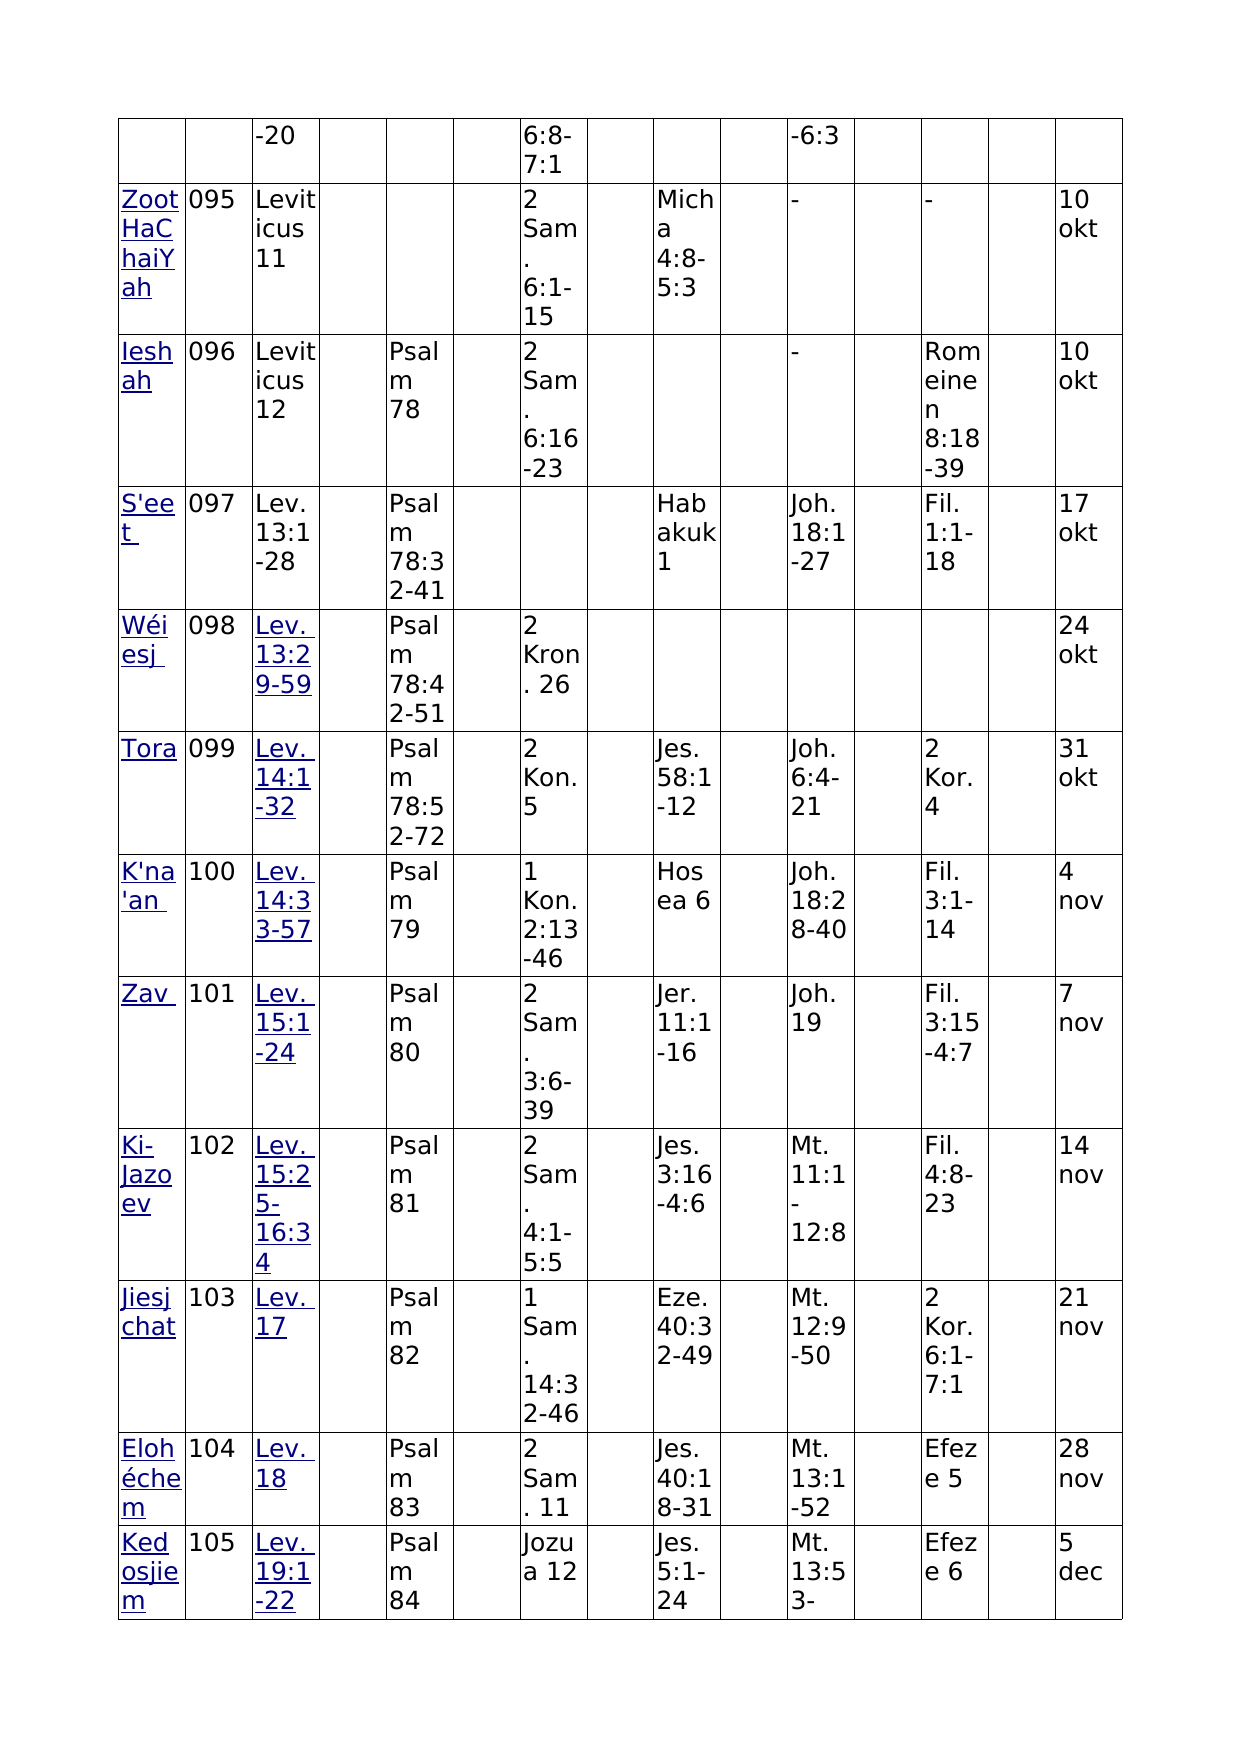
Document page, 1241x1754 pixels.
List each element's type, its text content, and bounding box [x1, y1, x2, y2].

table_cell [989, 732, 1055, 854]
table_cell 098 [186, 610, 252, 731]
table_cell [454, 335, 520, 486]
table_cell [1056, 119, 1122, 182]
table_cell Jes. 5:1-24 [654, 1526, 720, 1618]
table_cell [989, 184, 1055, 334]
table_cell [320, 1433, 386, 1525]
table_cell Mt. 13:1-52 [788, 1433, 854, 1525]
table_cell 2 Sam. 4:1-5:5 [521, 1129, 587, 1280]
table_cell [855, 977, 921, 1128]
table_cell Ki-Jazoev [119, 1129, 185, 1280]
table_cell Zav [119, 977, 185, 1128]
table_cell Lev. 17 [253, 1281, 319, 1432]
table_cell Psalm 78:42-51 [387, 610, 453, 731]
table_cell 31 okt [1056, 732, 1122, 854]
table_cell [588, 119, 653, 182]
table_cell 2 Kor. 6:1-7:1 [922, 1281, 988, 1432]
table_cell [454, 184, 520, 334]
table_cell [320, 1129, 386, 1280]
table_cell Joh. 19 [788, 977, 854, 1128]
table_cell Lev. 14:33-57 [253, 855, 319, 976]
table_cell [186, 119, 252, 182]
table_cell 1 Sam. 14:32-46 [521, 1281, 587, 1432]
table_cell 21 nov [1056, 1281, 1122, 1432]
table_cell 2 Sam. 6:1-15 [521, 184, 587, 334]
table_cell 2 Kron. 26 [521, 610, 587, 731]
table_cell 1 Kon. 2:13-46 [521, 855, 587, 976]
table_cell Fil. 3:15-4:7 [922, 977, 988, 1128]
table_cell [320, 119, 386, 182]
table_cell [989, 335, 1055, 486]
table_cell [654, 335, 720, 486]
table_cell 10 okt [1056, 184, 1122, 334]
table_cell Joh. 18:1-27 [788, 487, 854, 608]
table_cell [588, 732, 653, 854]
table_cell [855, 610, 921, 731]
table_cell Psalm 80 [387, 977, 453, 1128]
table_cell [320, 1281, 386, 1432]
table_cell 17 okt [1056, 487, 1122, 608]
table_cell 105 [186, 1526, 252, 1618]
table_cell 096 [186, 335, 252, 486]
table_cell Lev. 15:25-16:34 [253, 1129, 319, 1280]
table_cell [721, 487, 787, 608]
table_cell [320, 335, 386, 486]
table_cell 28 nov [1056, 1433, 1122, 1525]
table_cell 100 [186, 855, 252, 976]
table_cell 102 [186, 1129, 252, 1280]
table_cell [721, 855, 787, 976]
table_cell [454, 1281, 520, 1432]
table_cell [721, 610, 787, 731]
table_cell [855, 184, 921, 334]
table_cell S'eet [119, 487, 185, 608]
table_cell [454, 487, 520, 608]
table_cell 103 [186, 1281, 252, 1432]
table_cell Mt. 12:9-50 [788, 1281, 854, 1432]
table_cell [320, 977, 386, 1128]
table_cell Psalm 78:52-72 [387, 732, 453, 854]
table_cell Lev. 19:1-22 [253, 1526, 319, 1618]
table_cell 2 Sam. 3:6-39 [521, 977, 587, 1128]
table_cell [454, 610, 520, 731]
table_cell [454, 1433, 520, 1525]
table_cell Ieshah [119, 335, 185, 486]
table_cell Psalm 78:32-41 [387, 487, 453, 608]
table_cell [588, 855, 653, 976]
table_cell [588, 977, 653, 1128]
table_cell Joh. 6:4-21 [788, 732, 854, 854]
table_cell [721, 1281, 787, 1432]
table_cell [588, 1281, 653, 1432]
table_cell 099 [186, 732, 252, 854]
table_cell 104 [186, 1433, 252, 1525]
table_cell Leviticus 12 [253, 335, 319, 486]
table_cell Mt. 13:53- [788, 1526, 854, 1618]
table_cell Fil. 3:1-14 [922, 855, 988, 976]
table_cell 095 [186, 184, 252, 334]
table_cell 4 nov [1056, 855, 1122, 976]
table_cell 14 nov [1056, 1129, 1122, 1280]
table_cell - [922, 119, 988, 182]
table_cell Psalm 79 [387, 855, 453, 976]
table_cell [989, 855, 1055, 976]
table_cell Psalm 82 [387, 1281, 453, 1432]
table_cell [588, 1129, 653, 1280]
table_cell [588, 1433, 653, 1525]
table_cell [855, 335, 921, 486]
table_cell 2 Kon. 5 [521, 732, 587, 854]
table_cell [387, 119, 453, 182]
table_cell Zoot HaChaiYah [119, 184, 185, 334]
table_cell [855, 732, 921, 854]
table_cell [454, 1129, 520, 1280]
table_cell Lev. 13:29-59 [253, 610, 319, 731]
table_cell Wéiesj [119, 610, 185, 731]
table_cell Leviticus 11 [253, 184, 319, 334]
table_cell [855, 855, 921, 976]
table_cell [454, 855, 520, 976]
table_cell [320, 855, 386, 976]
table_cell 5 dec [1056, 1526, 1122, 1618]
table_cell [454, 1526, 520, 1618]
table_cell [989, 119, 1055, 182]
table_cell [320, 487, 386, 608]
table_cell [588, 487, 653, 608]
table_cell Kedosjiem [119, 1526, 185, 1618]
table_cell [387, 184, 453, 334]
table_cell [320, 1526, 386, 1618]
table_cell 20 [253, 119, 319, 182]
table_cell [320, 610, 386, 731]
table_cell Efeze 6 [922, 1526, 988, 1618]
table_cell [922, 610, 988, 731]
table_cell Lev. 14:1-32 [253, 732, 319, 854]
table_cell [989, 487, 1055, 608]
table_cell [855, 1281, 921, 1432]
table_cell [989, 610, 1055, 731]
table_cell Eze. 40:32-49 [654, 1281, 720, 1432]
table_cell [989, 1526, 1055, 1618]
table_cell Jer. 11:1-16 [654, 977, 720, 1128]
table_cell [788, 610, 854, 731]
table_cell [588, 610, 653, 731]
table_cell Jes. 40:18-31 [654, 1433, 720, 1525]
table_cell Jozua 12 [521, 1526, 587, 1618]
table_cell [654, 610, 720, 731]
table_cell [721, 119, 787, 182]
table_cell [654, 119, 720, 182]
table_cell [721, 977, 787, 1128]
table_cell 2 Sam. 11 [521, 1433, 587, 1525]
table_cell [989, 1433, 1055, 1525]
table_cell 10 okt [1056, 335, 1122, 486]
table_cell Fil. 1:1-18 [922, 487, 988, 608]
table_cell Jes. 3:16-4:6 [654, 1129, 720, 1280]
table_cell [721, 335, 787, 486]
table_cell Lev. 15:1-24 [253, 977, 319, 1128]
table_cell Lev. 18 [253, 1433, 319, 1525]
table_cell [119, 119, 185, 182]
table_cell 2 Sam. 6:16-23 [521, 335, 587, 486]
table_cell [989, 1281, 1055, 1432]
table_cell [855, 1526, 921, 1618]
table_cell Joh. 18:28-40 [788, 855, 854, 976]
table_cell Mt. 11:1-12:8 [788, 1129, 854, 1280]
table_cell [454, 977, 520, 1128]
table_cell Psalm 83 [387, 1433, 453, 1525]
table_cell [320, 184, 386, 334]
table_cell Jiesjchat [119, 1281, 185, 1432]
table_cell Elohéchem [119, 1433, 185, 1525]
table_cell 097 [186, 487, 252, 608]
table_cell [721, 1129, 787, 1280]
table_cell [454, 119, 520, 182]
table_cell Lev. 13:1-28 [253, 487, 319, 608]
table_cell [989, 977, 1055, 1128]
table_cell [588, 1526, 653, 1618]
table_cell [521, 487, 587, 608]
table_cell Psalm 78 [387, 335, 453, 486]
table_cell K'na'an [119, 855, 185, 976]
table_cell Romeinen 8:18-39 [922, 335, 988, 486]
table_cell - [788, 184, 854, 334]
table_cell [588, 335, 653, 486]
table_cell - [788, 335, 854, 486]
table_cell [721, 732, 787, 854]
table_cell [989, 1129, 1055, 1280]
table_cell 6:3 [788, 119, 854, 182]
table_cell Jes. 58:1-12 [654, 732, 720, 854]
table_cell Psalm 81 [387, 1129, 453, 1280]
table_cell 7 nov [1056, 977, 1122, 1128]
table_cell Fil. 4:8-23 [922, 1129, 988, 1280]
table_cell - [922, 184, 988, 334]
table_cell [855, 119, 921, 182]
table_cell [721, 1526, 787, 1618]
table_cell Tora [119, 732, 185, 854]
table_cell [855, 487, 921, 608]
table_cell [454, 732, 520, 854]
table_cell [588, 184, 653, 334]
table_cell Psalm 84 [387, 1526, 453, 1618]
table_cell Habakuk 1 [654, 487, 720, 608]
table_cell 6:8-7:1 [521, 119, 587, 182]
table_cell [855, 1433, 921, 1525]
table_cell [721, 184, 787, 334]
table_cell [855, 1129, 921, 1280]
table_cell Efeze 5 [922, 1433, 988, 1525]
table_cell 101 [186, 977, 252, 1128]
table_cell 24 okt [1056, 610, 1122, 731]
table_cell Micha 4:8-5:3 [654, 184, 720, 334]
table_cell Hosea 6 [654, 855, 720, 976]
table_cell [721, 1433, 787, 1525]
table_cell 2 Kor. 4 [922, 732, 988, 854]
table_cell [320, 732, 386, 854]
